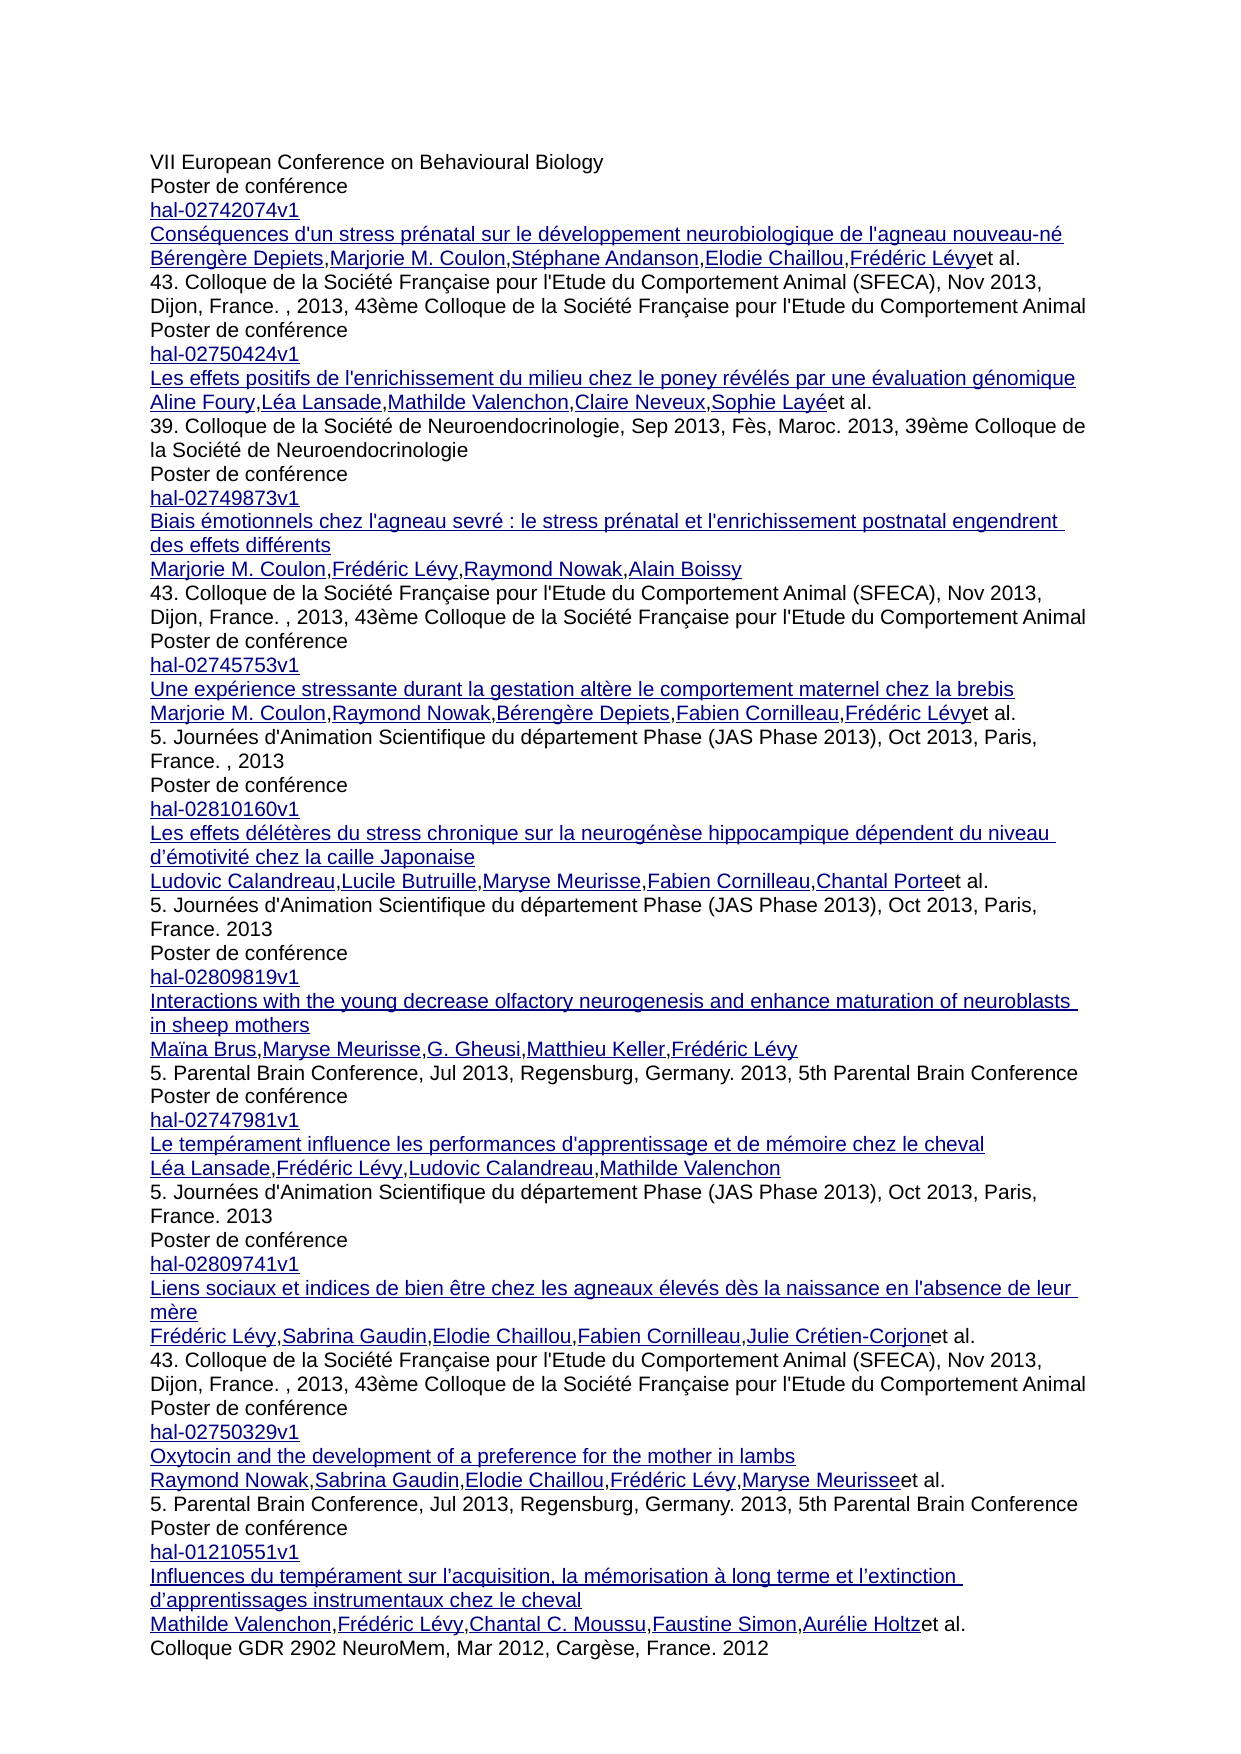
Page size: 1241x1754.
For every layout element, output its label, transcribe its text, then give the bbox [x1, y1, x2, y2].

table_cell Biais émotionnels chez l'agneau sevré : le stress prénatal et l'enrichissement postnatal engendrent des effets différents Marjorie M. Coulon,Frédéric Lévy,Raymond Nowak,Alain Boissy 43. Colloque de la Société Française pour l'Etude du Comportement Animal (SFECA), Nov 2013, Dijon, France. , 2013, 43ème Colloque de la Société Française pour l'Etude du Comportement Animal Poster de conférence hal-02745753v1 [150, 509, 1090, 677]
table_cell Le tempérament influence les performances d'apprentissage et de mémoire chez le cheval Léa Lansade,Frédéric Lévy,Ludovic Calandreau,Mathilde Valenchon 5. Journées d'Animation Scientifique du département Phase (JAS Phase 2013), Oct 2013, Paris, France. 2013 Poster de conférence hal-02809741v1 [150, 1132, 1090, 1276]
table_cell Les effets positifs de l'enrichissement du milieu chez le poney révélés par une évaluation génomique Aline Foury,Léa Lansade,Mathilde Valenchon,Claire Neveux,Sophie Layéet al. 39. Colloque de la Société de Neuroendocrinologie, Sep 2013, Fès, Maroc. 2013, 39ème Colloque de la Société de Neuroendocrinologie Poster de conférence hal-02749873v1 [150, 366, 1090, 509]
table_cell Une expérience stressante durant la gestation altère le comportement maternel chez la brebis Marjorie M. Coulon,Raymond Nowak,Bérengère Depiets,Fabien Cornilleau,Frédéric Lévyet al. 5. Journées d'Animation Scientifique du département Phase (JAS Phase 2013), Oct 2013, Paris, France. , 2013 Poster de conférence hal-02810160v1 [150, 677, 1090, 821]
table_cell Liens sociaux et indices de bien être chez les agneaux élevés dès la naissance en l'absence de leur mère Frédéric Lévy,Sabrina Gaudin,Elodie Chaillou,Fabien Cornilleau,Julie Crétien-Corjonet al. 43. Colloque de la Société Française pour l'Etude du Comportement Animal (SFECA), Nov 2013, Dijon, France. , 2013, 43ème Colloque de la Société Française pour l'Etude du Comportement Animal Poster de conférence hal-02750329v1 [150, 1276, 1090, 1444]
table_cell Les effets délétères du stress chronique sur la neurogénèse hippocampique dépendent du niveau d’émotivité chez la caille Japonaise Ludovic Calandreau,Lucile Butruille,Maryse Meurisse,Fabien Cornilleau,Chantal Porteet al. 5. Journées d'Animation Scientifique du département Phase (JAS Phase 2013), Oct 2013, Paris, France. 2013 Poster de conférence hal-02809819v1 [150, 821, 1090, 988]
table_cell Interactions with the young decrease olfactory neurogenesis and enhance maturation of neuroblasts in sheep mothers Maïna Brus,Maryse Meurisse,G. Gheusi,Matthieu Keller,Frédéric Lévy 5. Parental Brain Conference, Jul 2013, Regensburg, Germany. 2013, 5th Parental Brain Conference Poster de conférence hal-02747981v1 [150, 989, 1090, 1132]
table_cell Conséquences d'un stress prénatal sur le développement neurobiologique de l'agneau nouveau-né Bérengère Depiets,Marjorie M. Coulon,Stéphane Andanson,Elodie Chaillou,Frédéric Lévyet al. 43. Colloque de la Société Française pour l'Etude du Comportement Animal (SFECA), Nov 2013, Dijon, France. , 2013, 43ème Colloque de la Société Française pour l'Etude du Comportement Animal Poster de conférence hal-02750424v1 [150, 222, 1090, 366]
table_cell Oxytocin and the development of a preference for the mother in lambs Raymond Nowak,Sabrina Gaudin,Elodie Chaillou,Frédéric Lévy,Maryse Meurisseet al. 5. Parental Brain Conference, Jul 2013, Regensburg, Germany. 2013, 5th Parental Brain Conference Poster de conférence hal-01210551v1 [150, 1444, 1090, 1563]
table_cell Personality influences individual cognitive abilities: overview of a series of experiments on horses Léa Lansade,Frédéric Lévy,Ludovic Calandreau,Margot Fortin,E. Coutureauet al. 7. European Conference on Behavioural Biology, Jul 2014, Prague, Czech Republic. , 269 p., 2014, VII European Conference on Behavioural Biology Poster de conférence hal-02742074v1 [150, 150, 1090, 222]
table_cell Influences du tempérament sur l’acquisition, la mémorisation à long terme et l’extinction d’apprentissages instrumentaux chez le cheval Mathilde Valenchon,Frédéric Lévy,Chantal C. Moussu,Faustine Simon,Aurélie Holtzet al. Colloque GDR 2902 NeuroMem, Mar 2012, Cargèse, France. 2012 [150, 1564, 1090, 1659]
